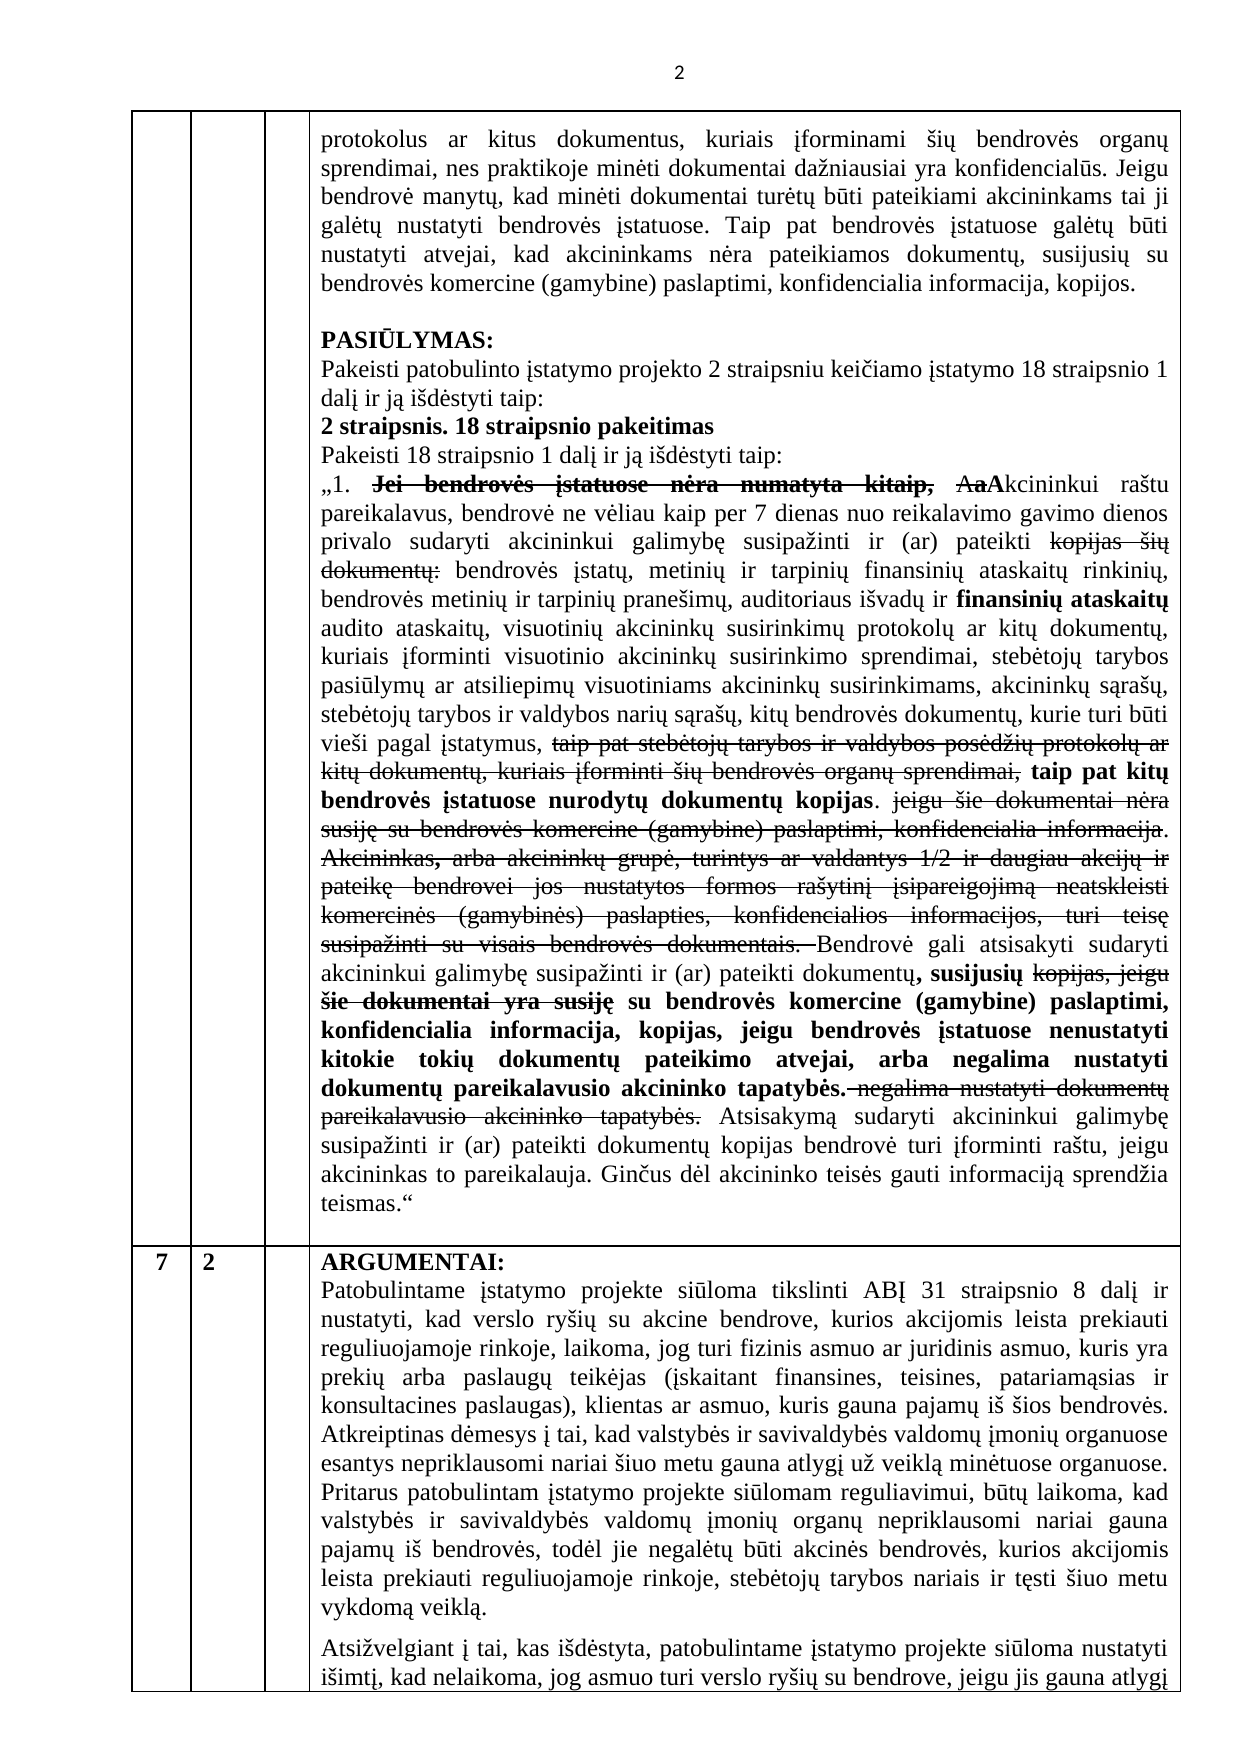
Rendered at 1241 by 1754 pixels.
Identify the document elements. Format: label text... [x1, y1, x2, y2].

table_cell 2 [192, 1247, 264, 1691]
table_cell ARGUMENTAI: Patobulintame įstatymo projekte siūloma tikslinti ABĮ 31 straipsnio 8 dalį ir nustatyti, kad verslo ryšių su akcine bendrove, kurios akcijomis leista prekiauti reguliuojamoje rinkoje, laikoma, jog turi fizinis asmuo ar juridinis asmuo, kuris yra prekių arba paslaugų teikėjas (įskaitant finansines, teisines, patariamąsias ir konsultacines paslaugas), klientas ar asmuo, kuris gauna pajamų iš šios bendrovės. Atkreiptinas dėmesys į tai, kad valstybės ir savivaldybės valdomų įmonių organuose esantys nepriklausomi nariai šiuo metu gauna atlygį už veiklą minėtuose organuose. Pritarus patobulintam įstatymo projekte siūlomam reguliavimui, būtų laikoma, kad valstybės ir savivaldybės valdomų įmonių organų nepriklausomi nariai gauna pajamų iš bendrovės, todėl jie negalėtų būti akcinės bendrovės, kurios akcijomis leista prekiauti reguliuojamoje rinkoje, stebėtojų tarybos nariais ir tęsti šiuo metu vykdomą veiklą. Atsižvelgiant į tai, kas išdėstyta, patobulintame įstatymo projekte siūloma nustatyti išimtį, kad nelaikoma, jog asmuo turi verslo ryšių su bendrove, jeigu jis gauna atlygį [310, 1247, 1180, 1691]
table_cell [266, 112, 309, 1245]
table_cell [266, 1247, 309, 1691]
table_cell [192, 112, 264, 1245]
table_cell [133, 112, 190, 1245]
table_cell protokolus ar kitus dokumentus, kuriais įforminami šių bendrovės organų sprendimai, nes praktikoje minėti dokumentai dažniausiai yra konfidencialūs. Jeigu bendrovė manytų, kad minėti dokumentai turėtų būti pateikiami akcininkams tai ji galėtų nustatyti bendrovės įstatuose. Taip pat bendrovės įstatuose galėtų būti nustatyti atvejai, kad akcininkams nėra pateikiamos dokumentų, susijusių su bendrovės komercine (gamybine) paslaptimi, konfidencialia informacija, kopijos. PASIŪLYMAS: Pakeisti patobulinto įstatymo projekto 2 straipsniu keičiamo įstatymo 18 straipsnio 1 dalį ir ją išdėstyti taip: 2 straipsnis. 18 straipsnio pakeitimas Pakeisti 18 straipsnio 1 dalį ir ją išdėstyti taip: „1. Jei bendrovės įstatuose nėra numatyta kitaip, AaAkcininkui raštu pareikalavus, bendrovė ne vėliau kaip per 7 dienas nuo reikalavimo gavimo dienos privalo sudaryti akcininkui galimybę susipažinti ir (ar) pateikti kopijas šių dokumentų: bendrovės įstatų, metinių ir tarpinių finansinių ataskaitų rinkinių, bendrovės metinių ir tarpinių pranešimų, auditoriaus išvadų ir finansinių ataskaitų audito ataskaitų, visuotinių akcininkų susirinkimų protokolų ar kitų dokumentų, kuriais įforminti visuotinio akcininkų susirinkimo sprendimai, stebėtojų tarybos pasiūlymų ar atsiliepimų visuotiniams akcininkų susirinkimams, akcininkų sąrašų, stebėtojų tarybos ir valdybos narių sąrašų, kitų bendrovės dokumentų, kurie turi būti vieši pagal įstatymus, taip pat stebėtojų tarybos ir valdybos posėdžių protokolų ar kitų dokumentų, kuriais įforminti šių bendrovės organų sprendimai, taip pat kitų bendrovės įstatuose nurodytų dokumentų kopijas. jeigu šie dokumentai nėra susiję su bendrovės komercine (gamybine) paslaptimi, konfidencialia informacija. Akcininkas, arba akcininkų grupė, turintys ar valdantys 1/2 ir daugiau akcijų ir pateikę bendrovei jos nustatytos formos rašytinį įsipareigojimą neatskleisti komercinės (gamybinės) paslapties, konfidencialios informacijos, turi teisę susipažinti su visais bendrovės dokumentais. Bendrovė gali atsisakyti sudaryti akcininkui galimybę susipažinti ir (ar) pateikti dokumentų, susijusių kopijas, jeigu šie dokumentai yra susiję su bendrovės komercine (gamybine) paslaptimi, konfidencialia informacija, kopijas, jeigu bendrovės įstatuose nenustatyti kitokie tokių dokumentų pateikimo atvejai, arba negalima nustatyti dokumentų pareikalavusio akcininko tapatybės. negalima nustatyti dokumentų pareikalavusio akcininko tapatybės. Atsisakymą sudaryti akcininkui galimybę susipažinti ir (ar) pateikti dokumentų kopijas bendrovė turi įforminti raštu, jeigu akcininkas to pareikalauja. Ginčus dėl akcininko teisės gauti informaciją sprendžia teismas.“ [310, 112, 1180, 1245]
table_cell 7 [133, 1247, 190, 1691]
